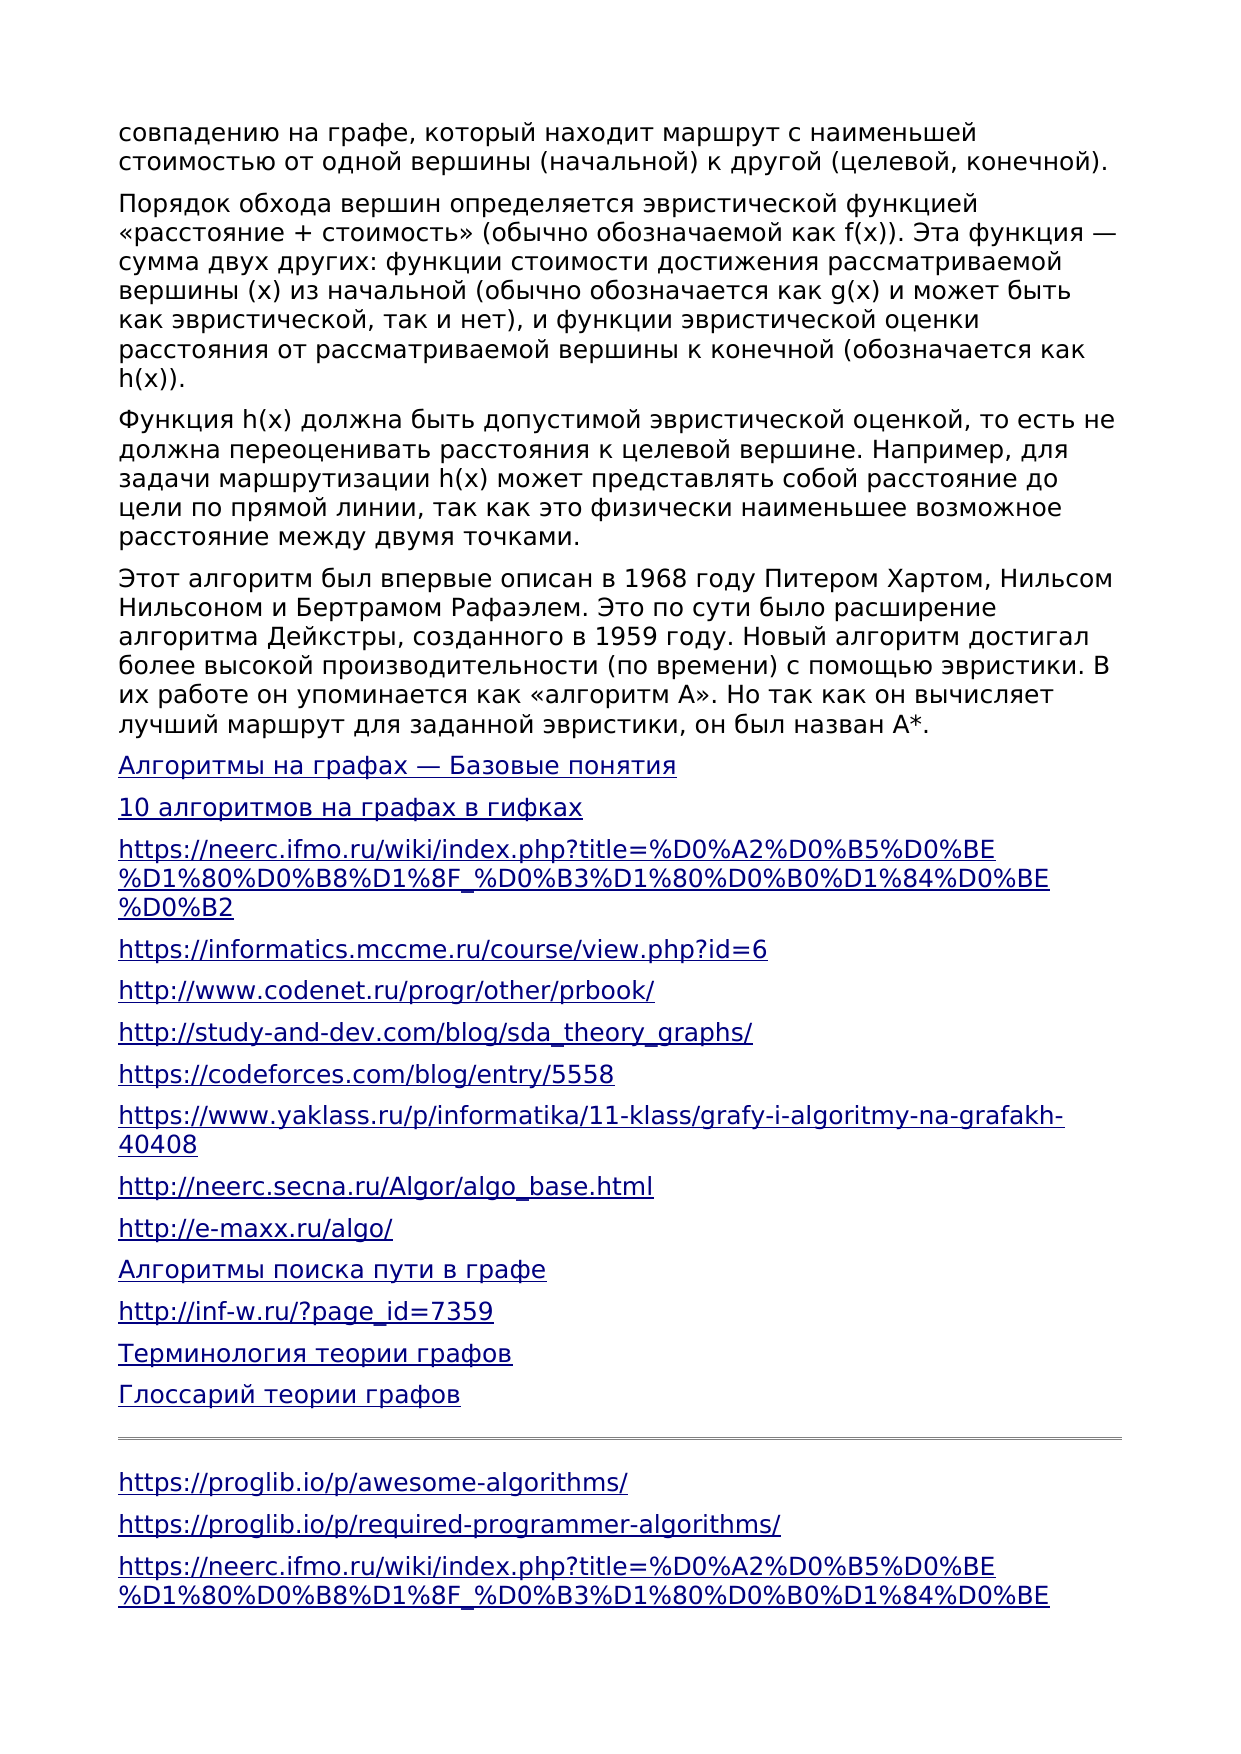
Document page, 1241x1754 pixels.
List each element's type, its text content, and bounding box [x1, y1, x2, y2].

text http://inf-w.ru/?page_id=7359 [118, 1297, 1122, 1326]
text https://codeforces.com/blog/entry/5558 [118, 1060, 1122, 1089]
text https://proglib.io/p/awesome-algorithms/ [118, 1469, 1122, 1498]
text https://informatics.mccme.ru/course/view.php?id=6 [118, 935, 1122, 964]
text Терминология теории графов [118, 1339, 1122, 1368]
text Порядок обхода вершин определяется эвристической функцией «расстояние + стоимость» (обычно обозначаемой как f(x)). Эта функция — сумма двух других: функции стоимости достижения рассматриваемой вершины (x) из начальной (обычно обозначается как g(x) и может быть как эвристической, так и нет), и функции эвристической оценки расстояния от рассматриваемой вершины к конечной (обозначается как h(x)). [118, 189, 1122, 393]
text Этот алгоритм был впервые описан в 1968 году Питером Хартом, Нильсом Нильсоном и Бертрамом Рафаэлем. Это по сути было расширение алгоритма Дейкстры, созданного в 1959 году. Новый алгоритм достигал более высокой производительности (по времени) с помощью эвристики. В их работе он упоминается как «алгоритм A». Но так как он вычисляет лучший маршрут для заданной эвристики, он был назван A*. [118, 564, 1122, 739]
text http://neerc.secna.ru/Algor/algo_base.html [118, 1172, 1122, 1201]
text 10 алгоритмов на графах в гифках [118, 793, 1122, 822]
text совпадению на графе, который находит маршрут с наименьшей стоимостью от одной вершины (начальной) к другой (целевой, конечной). [118, 118, 1122, 176]
text http://www.codenet.ru/progr/other/prbook/ [118, 976, 1122, 1006]
text http://e-maxx.ru/algo/ [118, 1214, 1122, 1243]
text https://proglib.io/p/required-programmer-algorithms/ [118, 1510, 1122, 1539]
text Алгоритмы поиска пути в графе [118, 1256, 1122, 1285]
text Глоссарий теории графов [118, 1381, 1122, 1410]
text Функция h(x) должна быть допустимой эвристической оценкой, то есть не должна переоценивать расстояния к целевой вершине. Например, для задачи маршрутизации h(x) может представлять собой расстояние до цели по прямой линии, так как это физически наименьшее возможное расстояние между двумя точками. [118, 406, 1122, 551]
text https://www.yaklass.ru/p/informatika/11-klass/grafy-i-algoritmy-na-grafakh-40408 [118, 1101, 1122, 1160]
text http://study-and-dev.com/blog/sda_theory_graphs/ [118, 1018, 1122, 1047]
text Алгоритмы на графах — Базовые понятия [118, 751, 1122, 781]
text https://neerc.ifmo.ru/wiki/index.php?title=%D0%A2%D0%B5%D0%BE%D1%80%D0%B8%D1%8F_%D0%B3%D1%80%D0%B0%D1%84%D0%BE%D0%B2 [118, 835, 1122, 922]
text https://neerc.ifmo.ru/wiki/index.php?title=%D0%A2%D0%B5%D0%BE%D1%80%D0%B8%D1%8F_%D0%B3%D1%80%D0%B0%D1%84%D0%BE [118, 1552, 1122, 1610]
